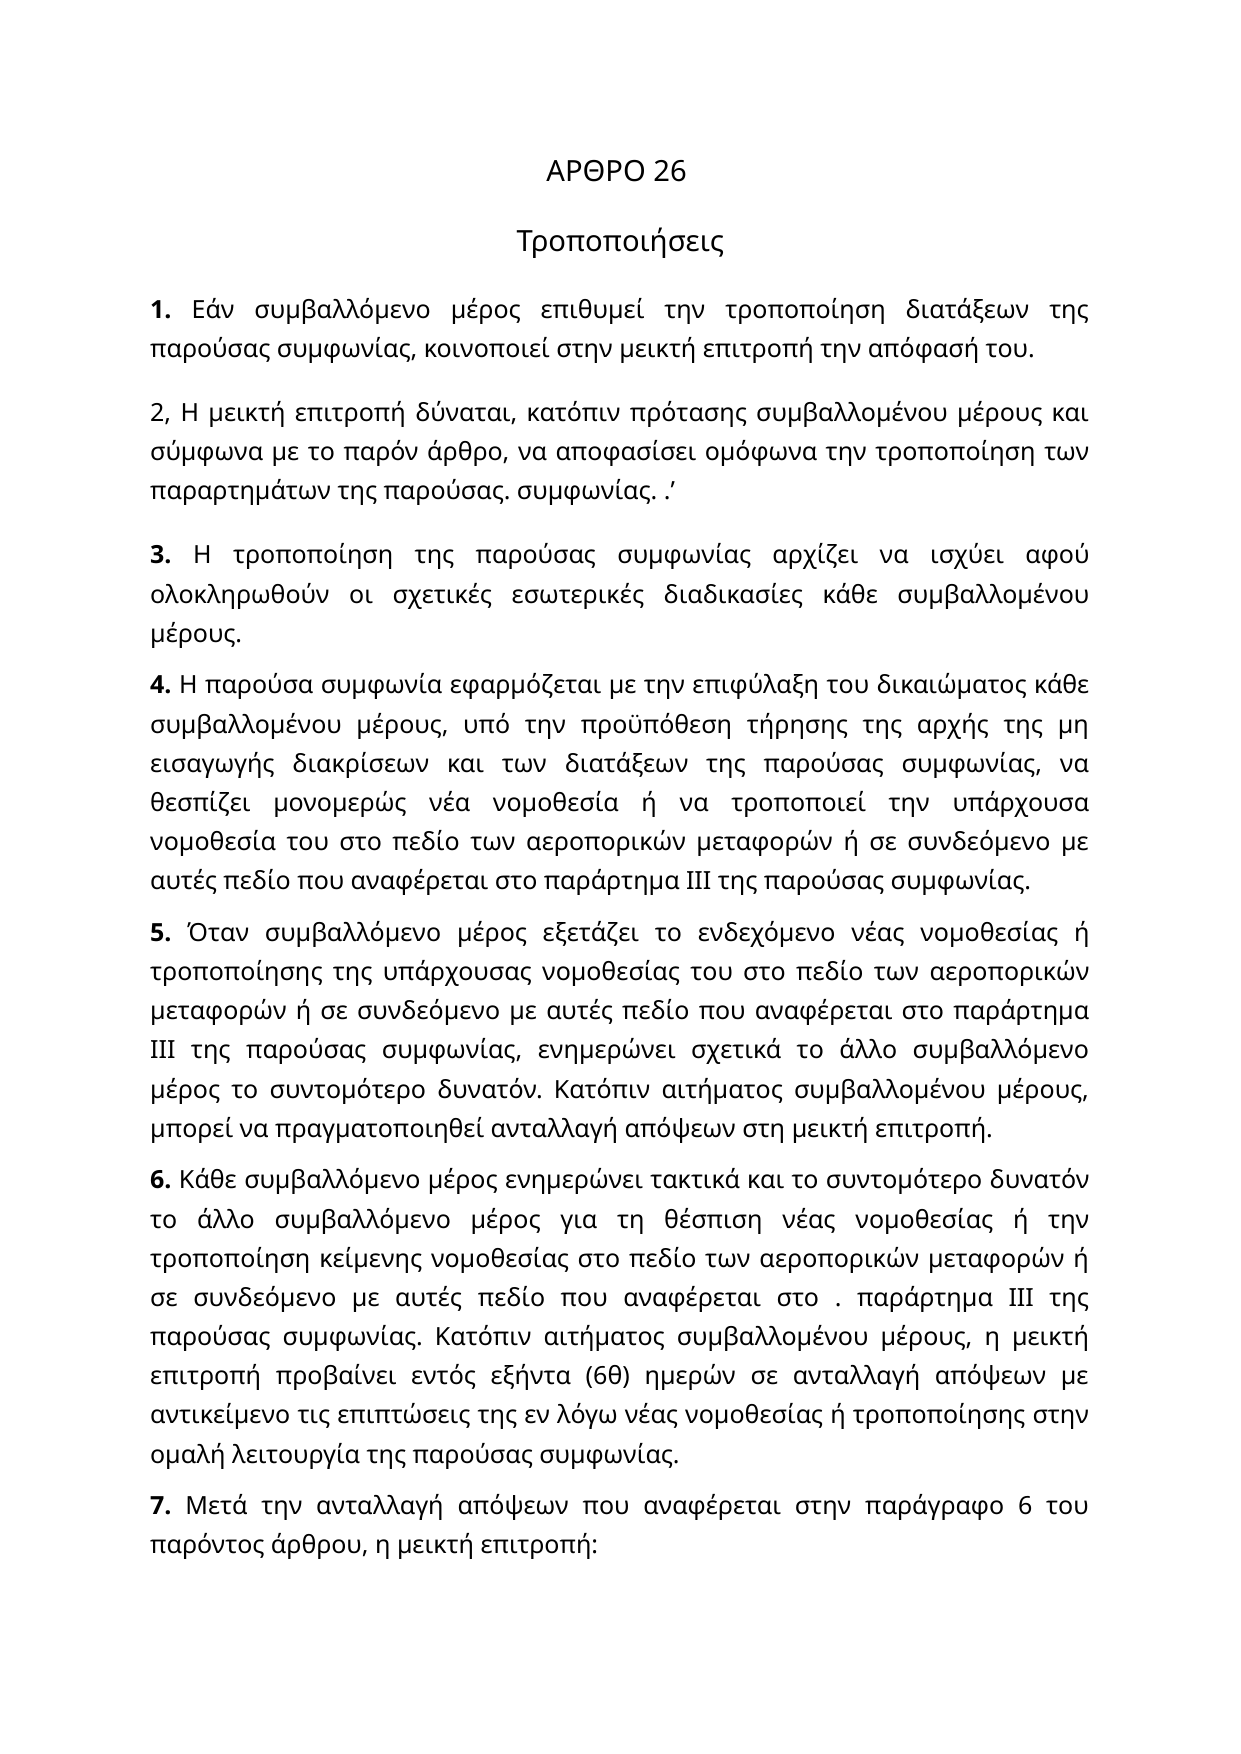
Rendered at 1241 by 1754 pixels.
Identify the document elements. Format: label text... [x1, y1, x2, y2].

text 2, Η μεικτή επιτροπή δύναται, κατόπιν πρότασης συμβαλλομένου μέρους και σύμφωνα με το παρόν άρθρο, να αποφασίσει ομόφωνα την τροποποίηση των παραρτημάτων της παρούσας. συμφωνίας. .’ [150, 394, 1090, 507]
subtitle Τροποποιήσεις [150, 221, 1090, 260]
text 7. Μετά την ανταλλαγή απόψεων που αναφέρεται στην παράγραφο 6 του παρόντος άρθρου, η μεικτή επιτροπή: [150, 1488, 1090, 1561]
text 6. Κάθε συμβαλλόμενο μέρος ενημερώνει τακτικά και το συντομότερο δυνατόν το άλλο συμβαλλόμενο μέρος για τη θέσπιση νέας νομοθεσίας ή την τροποποίηση κείμενης νομοθεσίας στο πεδίο των αεροπορικών μεταφορών ή σε συνδεόμενο με αυτές πεδίο που αναφέρεται στο . παράρτημα III της παρούσας συμφωνίας. Κατόπιν αιτήματος συμβαλλομένου μέρους, η μεικτή επιτροπή προβαίνει εντός εξήντα (6θ) ημερών σε ανταλλαγή απόψεων με αντικείμενο τις επιπτώσεις της εν λόγω νέας νομοθεσίας ή τροποποίησης στην ομαλή λειτουργία της παρούσας συμφωνίας. [150, 1162, 1090, 1470]
subtitle ΑΡΘΡΟ 26 [150, 150, 1090, 190]
text 1. Εάν συμβαλλόμενο μέρος επιθυμεί την τροποποίηση διατάξεων της παρούσας συμφωνίας, κοινοποιεί στην μεικτή επιτροπή την απόφασή του. [150, 291, 1090, 364]
text 5. Όταν συμβαλλόμενο μέρος εξετάζει το ενδεχόμενο νέας νομοθεσίας ή τροποποίησης της υπάρχουσας νομοθεσίας του στο πεδίο των αεροπορικών μεταφορών ή σε συνδεόμενο με αυτές πεδίο που αναφέρεται στο παράρτημα III της παρούσας συμφωνίας, ενημερώνει σχετικά το άλλο συμβαλλόμενο μέρος το συντομότερο δυνατόν. Κατόπιν αιτήματος συμβαλλομένου μέρους, μπορεί να πραγματοποιηθεί ανταλλαγή απόψεων στη μεικτή επιτροπή. [150, 914, 1090, 1144]
text 4. Η παρούσα συμφωνία εφαρμόζεται με την επιφύλαξη του δικαιώματος κάθε συμβαλλομένου μέρους, υπό την προϋπόθεση τήρησης της αρχής της μη εισαγωγής διακρίσεων και των διατάξεων της παρούσας συμφωνίας, να θεσπίζει μονομερώς νέα νομοθεσία ή να τροποποιεί την υπάρχουσα νομοθεσία του στο πεδίο των αεροπορικών μεταφορών ή σε συνδεόμενο με αυτές πεδίο που αναφέρεται στο παράρτημα III της παρούσας συμφωνίας. [150, 667, 1090, 897]
text 3. Η τροποποίηση της παρούσας συμφωνίας αρχίζει να ισχύει αφού ολοκληρωθούν οι σχετικές εσωτερικές διαδικασίες κάθε συμβαλλομένου μέρους. [150, 537, 1090, 649]
